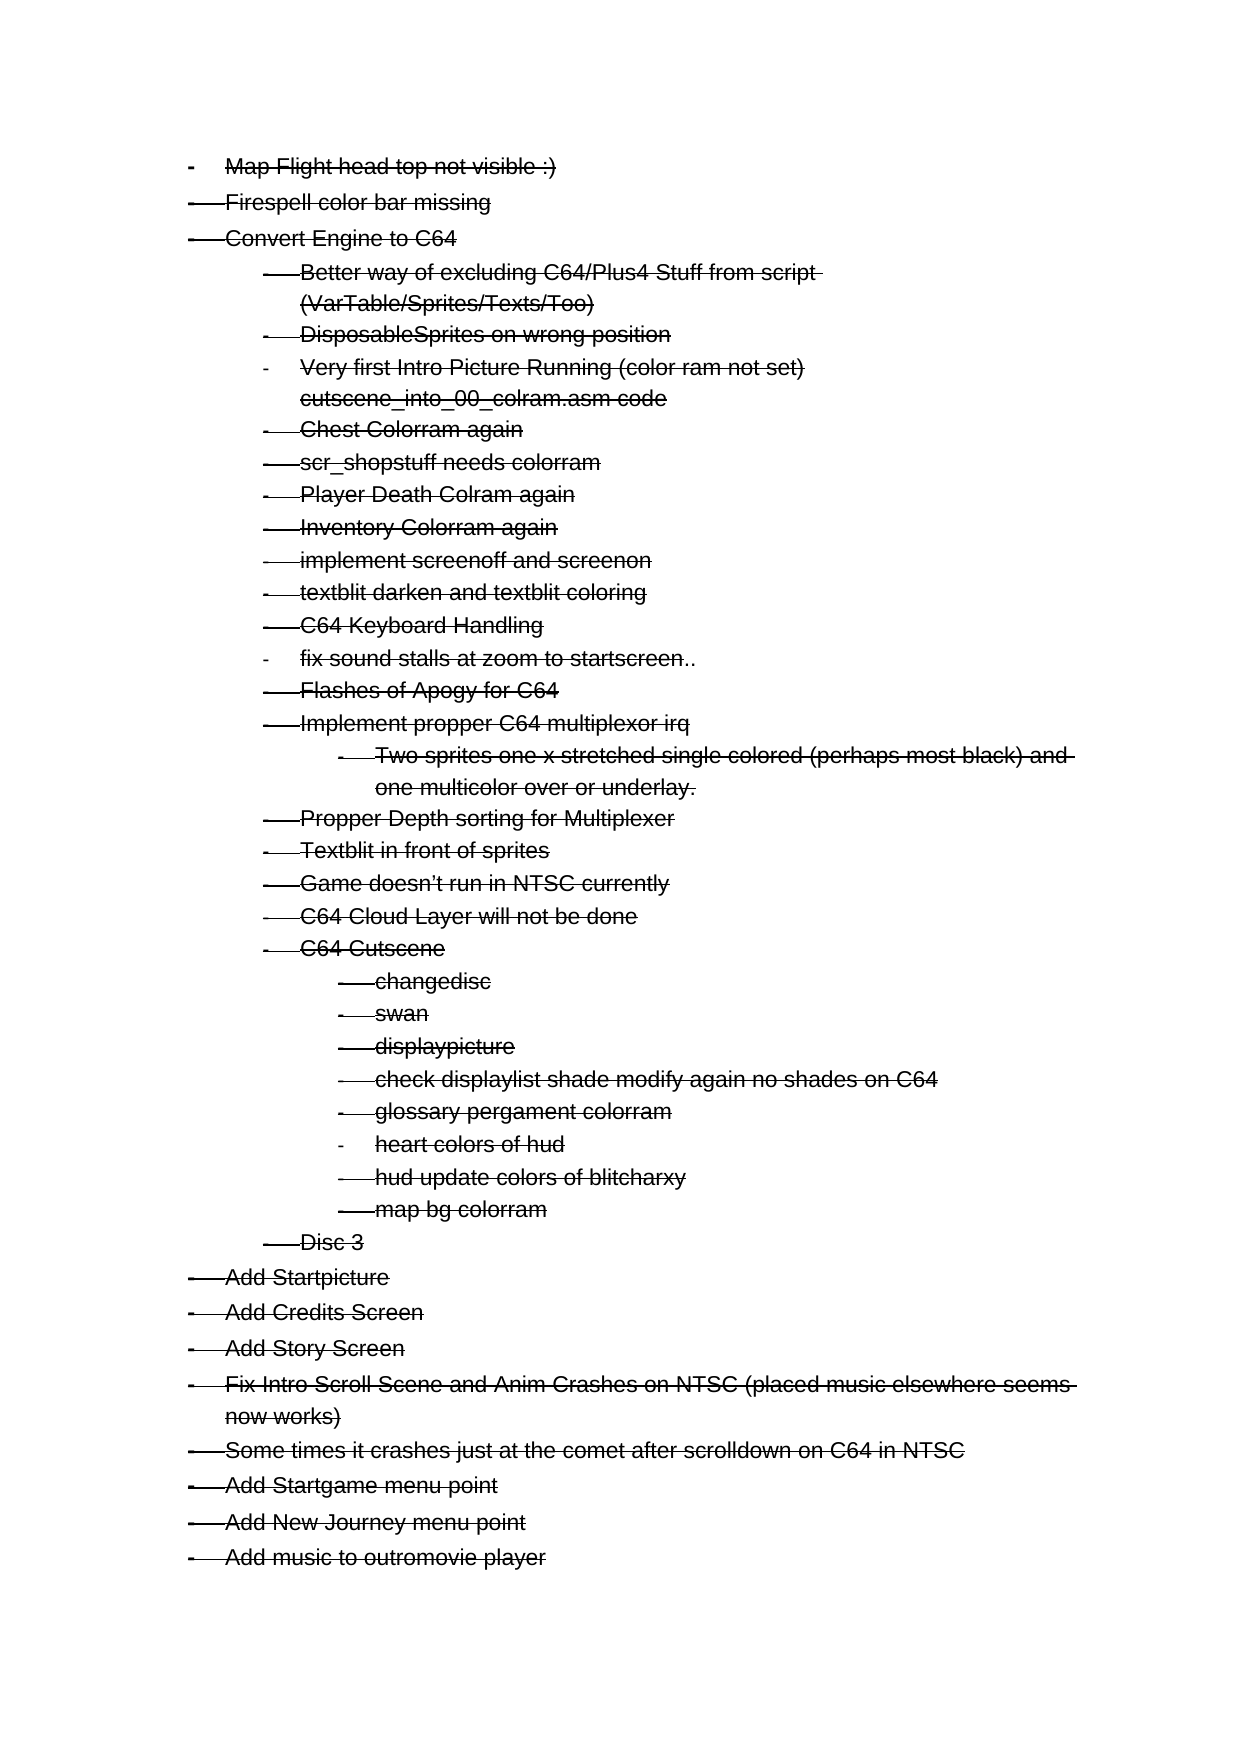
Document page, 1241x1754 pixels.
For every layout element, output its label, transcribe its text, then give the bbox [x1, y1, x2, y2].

list Game doesn’t run in NTSC currently [262, 869, 1090, 898]
list Add Credits Screen [187, 1296, 1090, 1328]
list scr_shopstuff needs colorram [262, 448, 1090, 476]
list C64 Keyboard Handling [262, 611, 1090, 639]
list Convert Engine to C64 [187, 222, 1090, 253]
list Add music to outromovie player [187, 1541, 1090, 1573]
list C64 Cloud Layer will not be done [262, 902, 1090, 930]
list heart colors of hud [337, 1130, 1090, 1158]
list DisposableSprites on wrong position [262, 320, 1090, 349]
list Some times it crashes just at the comet after scrolldown on C64 in NTSC [187, 1433, 1090, 1465]
list Add Startgame menu point [187, 1469, 1090, 1501]
list Player Death Colram again [262, 481, 1090, 509]
list Disc 3 [262, 1228, 1090, 1256]
list Map Flight head top not visible :) [187, 150, 1090, 181]
list Two sprites one x stretched single colored (perhaps most black) and one multicolor over or underlay. [337, 741, 1090, 800]
list textblit darken and textblit coloring [262, 578, 1090, 607]
list Inventory Colorram again [262, 513, 1090, 542]
list Fix Intro Scroll Scene and Anim Crashes on NTSC (placed music elsewhere seems now works) [187, 1368, 1090, 1430]
list map bg colorram [337, 1195, 1090, 1224]
list displaypicture [337, 1032, 1090, 1061]
list Propper Depth sorting for Multiplexer [262, 804, 1090, 832]
list Flashes of Apogy for C64 [262, 676, 1090, 705]
list Textblit in front of sprites [262, 837, 1090, 865]
list Implement propper C64 multiplexor irq [262, 709, 1090, 737]
list implement screenoff and screenon [262, 546, 1090, 574]
list Add Story Screen [187, 1332, 1090, 1363]
list fix sound stalls at zoom to startscreen.. [262, 644, 1090, 672]
list Very first Intro Picture Running (color ram not set) cutscene_into_00_colram.asm code [262, 353, 1090, 412]
list Add Startpicture [187, 1260, 1090, 1292]
list Chest Colorram again [262, 415, 1090, 444]
list glossary pergament colorram [337, 1097, 1090, 1126]
list Better way of excluding C64/Plus4 Stuff from script (VarTable/Sprites/Texts/Too) [262, 258, 1090, 316]
list swan [337, 999, 1090, 1028]
list changedisc [337, 967, 1090, 995]
list hud update colors of blitcharxy [337, 1163, 1090, 1191]
list Add New Journey menu point [187, 1505, 1090, 1537]
list check displaylist shade modify again no shades on C64 [337, 1065, 1090, 1093]
list C64 Cutscene [262, 934, 1090, 963]
list Firespell color bar missing [187, 186, 1090, 217]
